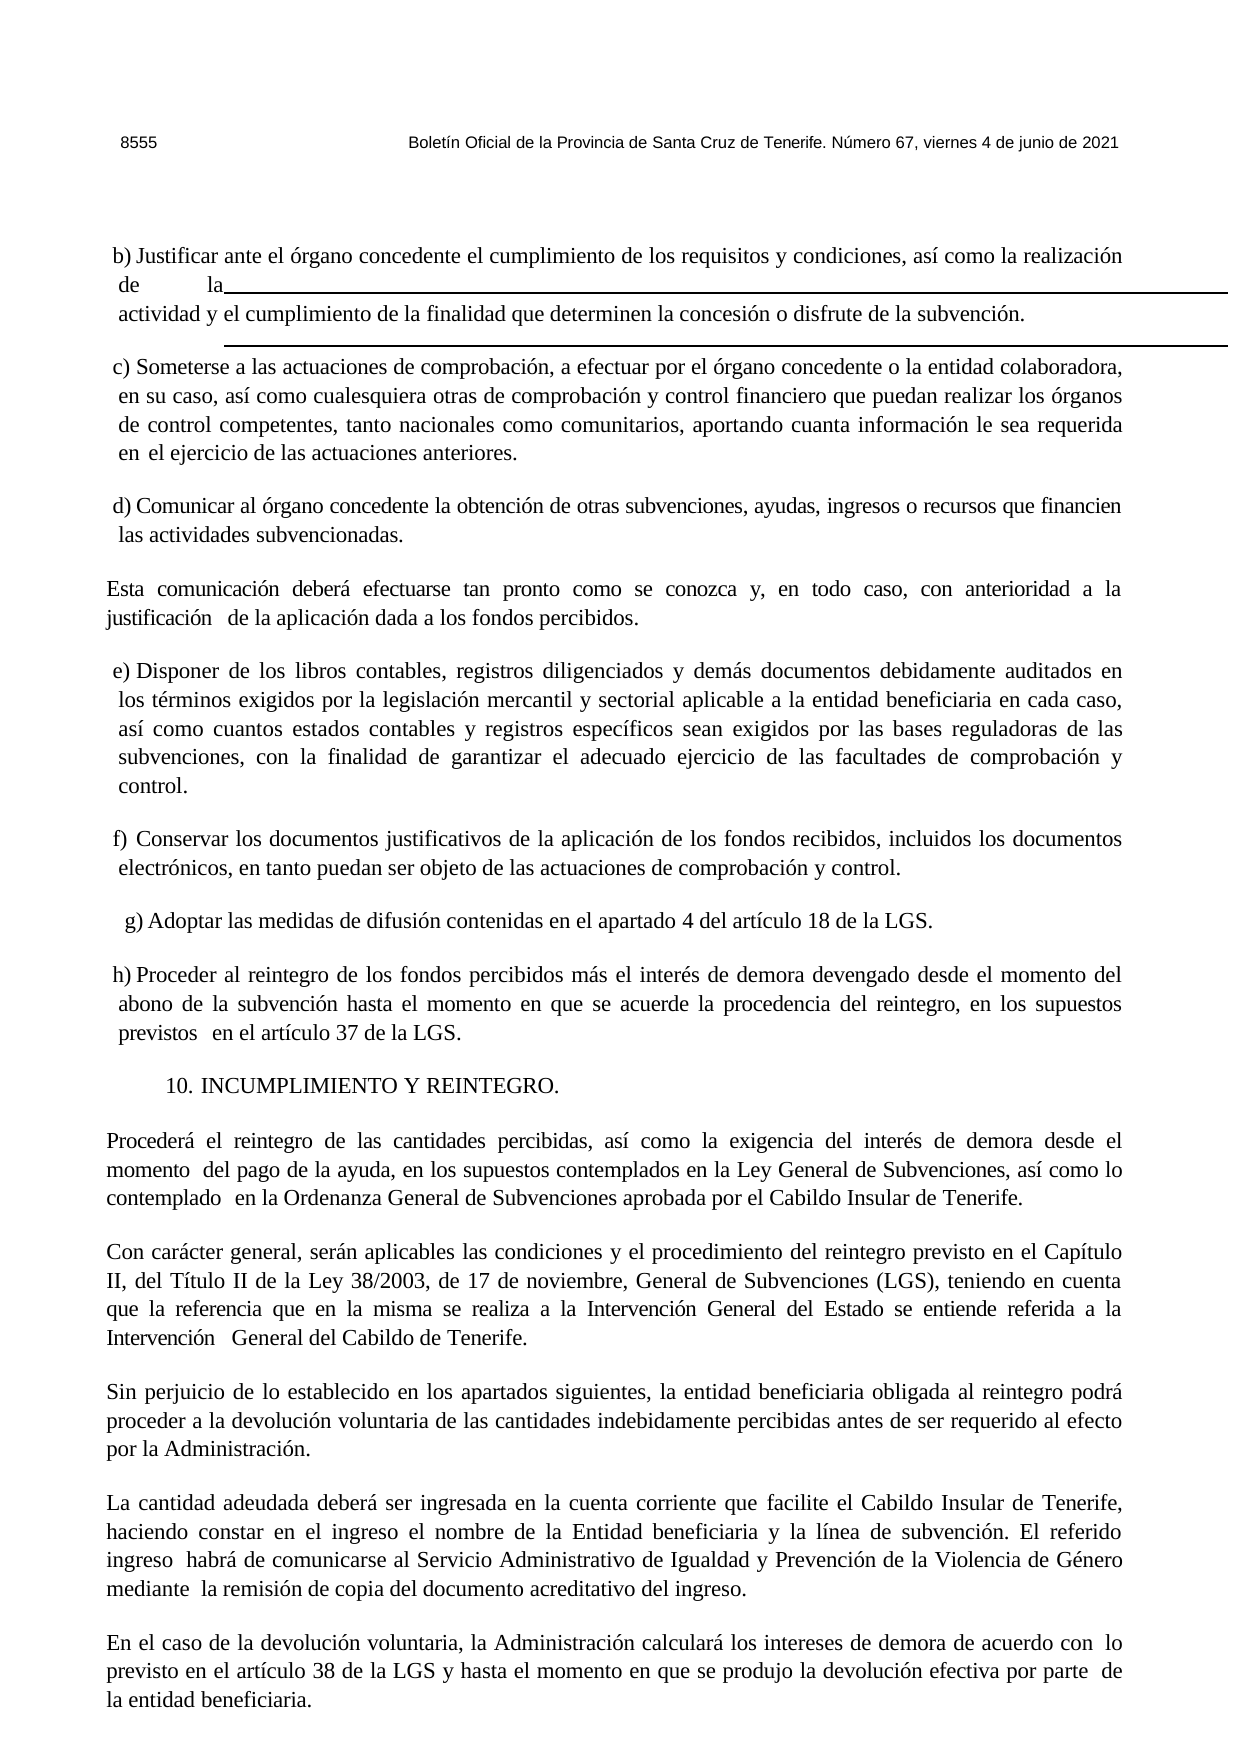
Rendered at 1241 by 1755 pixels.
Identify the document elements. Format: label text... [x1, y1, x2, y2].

text Sin perjuicio de lo establecido en los apartados siguientes, la entidad beneficiaria obligada al reintegro podrá proceder a la devolución voluntaria de las cantidades indebidamente percibidas antes de ser requerido al efecto por la Administración. [106, 1378, 1123, 1462]
list Adoptar las medidas de difusión contenidas en el apartado 4 del artículo 18 de la LGS. [136, 907, 1134, 934]
text En el caso de la devolución voluntaria, la Administración calculará los intereses de demora de acuerdo con lo previsto en el artículo 38 de la LGS y hasta el momento en que se produjo la devolución efectiva por parte de la entidad beneficiaria. [106, 1629, 1123, 1713]
text Con carácter general, serán aplicables las condiciones y el procedimiento del reintegro previsto en el Capítulo II, del Título II de la Ley 38/2003, de 17 de noviembre, General de Subvenciones (LGS), teniendo en cuenta que la referencia que en la misma se realiza a la Intervención General del Estado se entiende referida a la Intervención General del Cabildo de Tenerife. [106, 1238, 1123, 1351]
list Conservar los documentos justificativos de la aplicación de los fondos recibidos, incluidos los documentos electrónicos, en tanto puedan ser objeto de las actuaciones de comprobación y control. [106, 825, 1123, 880]
list Someterse a las actuaciones de comprobación, a efectuar por el órgano concedente o la entidad colaboradora, en su caso, así como cualesquiera otras de comprobación y control financiero que puedan realizar los órganos de control competentes, tanto nacionales como comunitarios, aportando cuanta información le sea requerida en el ejercicio de las actuaciones anteriores. [106, 353, 1123, 466]
list Disponer de los libros contables, registros diligenciados y demás documentos debidamente auditados en los términos exigidos por la legislación mercantil y sectorial aplicable a la entidad beneficiaria en cada caso, así como cuantos estados contables y registros específicos sean exigidos por las bases reguladoras de las subvenciones, con la finalidad de garantizar el adecuado ejercicio de las facultades de comprobación y control. [106, 657, 1123, 798]
text Procederá el reintegro de las cantidades percibidas, así como la exigencia del interés de demora desde el momento del pago de la ayuda, en los supuestos contemplados en la Ley General de Subvenciones, así como lo contemplado en la Ordenanza General de Subvenciones aprobada por el Cabildo Insular de Tenerife. [106, 1127, 1123, 1211]
list INCUMPLIMIENTO Y REINTEGRO. [171, 1073, 1134, 1099]
list Comunicar al órgano concedente la obtención de otras subvenciones, ayudas, ingresos o recursos que financien las actividades subvencionadas. [106, 493, 1122, 548]
text La cantidad adeudada deberá ser ingresada en la cuenta corriente que facilite el Cabildo Insular de Tenerife, haciendo constar en el ingreso el nombre de la Entidad beneficiaria y la línea de subvención. El referido ingreso habrá de comunicarse al Servicio Administrativo de Igualdad y Prevención de la Violencia de Género mediante la remisión de copia del documento acreditativo del ingreso. [106, 1489, 1123, 1601]
text Esta comunicación deberá efectuarse tan pronto como se conozca y, en todo caso, con anterioridad a la justificación de la aplicación dada a los fondos percibidos. [106, 575, 1122, 630]
list Justificar ante el órgano concedente el cumplimiento de los requisitos y condiciones, así como la realización de la actividad y el cumplimiento de la finalidad que determinen la concesión o disfrute de la subvención. [106, 242, 1123, 327]
list Proceder al reintegro de los fondos percibidos más el interés de demora devengado desde el momento del abono de la subvención hasta el momento en que se acuerde la procedencia del reintegro, en los supuestos previstos en el artículo 37 de la LGS. [106, 961, 1123, 1046]
